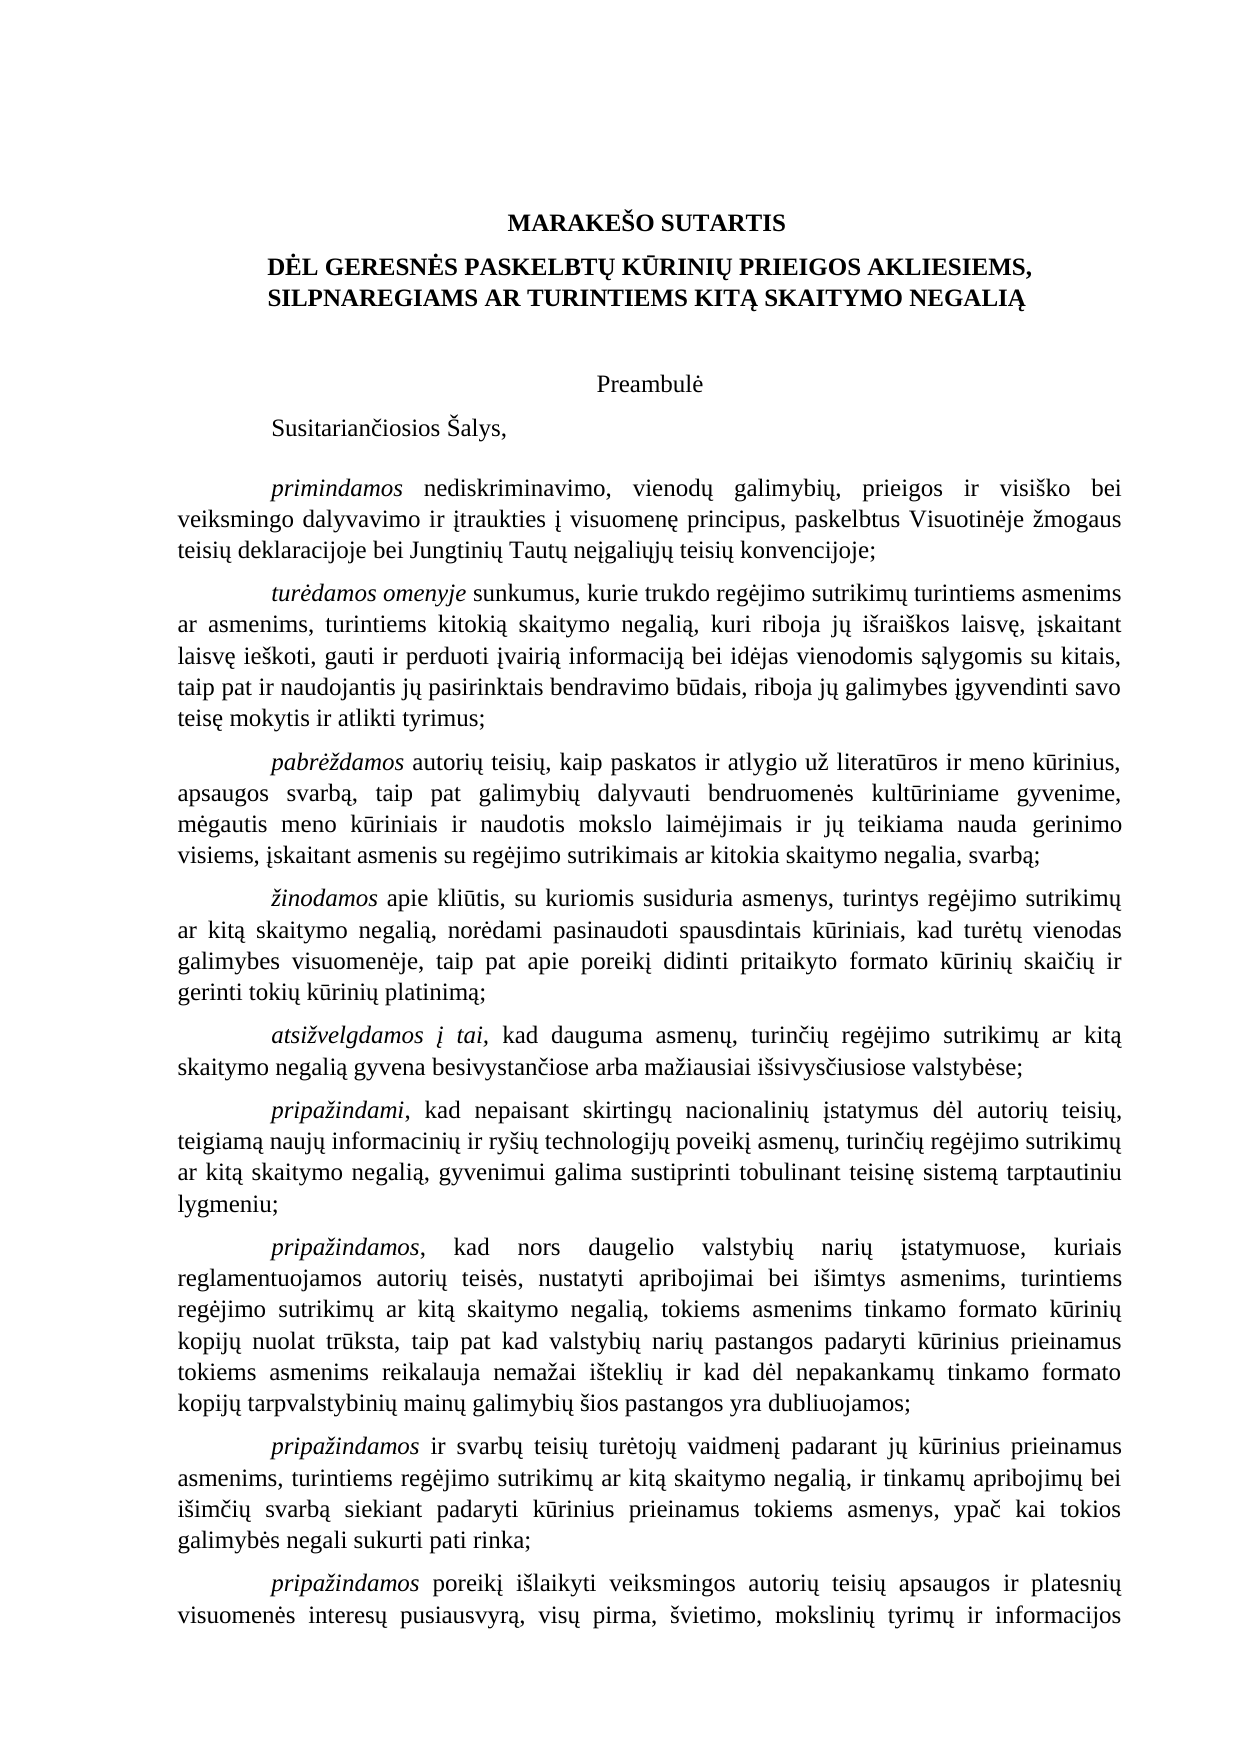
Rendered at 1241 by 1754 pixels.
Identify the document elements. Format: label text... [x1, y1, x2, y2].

text turėdamos omenyje sunkumus, kurie trukdo regėjimo sutrikimų turintiems asmenims ar asmenims, turintiems kitokią skaitymo negalią, kuri riboja jų išraiškos laisvę, įskaitant laisvę ieškoti, gauti ir perduoti įvairią informaciją bei idėjas vienodomis sąlygomis su kitais, taip pat ir naudojantis jų pasirinktais bendravimo būdais, riboja jų galimybes įgyvendinti savo teisę mokytis ir atlikti tyrimus; [177, 576, 1122, 732]
text MARAKEŠO SUTARTIS [177, 206, 1122, 237]
text pripažindamos poreikį išlaikyti veiksmingos autorių teisių apsaugos ir platesnių visuomenės interesų pusiausvyrą, visų pirma, švietimo, mokslinių tyrimų ir informacijos [177, 1566, 1122, 1628]
text atsižvelgdamos į tai, kad dauguma asmenų, turinčių regėjimo sutrikimų ar kitą skaitymo negalią gyvena besivystančiose arba mažiausiai išsivysčiusiose valstybėse; [177, 1018, 1122, 1081]
text pripažindami, kad nepaisant skirtingų nacionalinių įstatymus dėl autorių teisių, teigiamą naujų informacinių ir ryšių technologijų poveikį asmenų, turinčių regėjimo sutrikimų ar kitą skaitymo negalią, gyvenimui galima sustiprinti tobulinant teisinę sistemą tarptautiniu lygmeniu; [177, 1092, 1122, 1217]
text Preambulė [177, 367, 1122, 398]
text primindamos nediskriminavimo, vienodų galimybių, prieigos ir visiško bei veiksmingo dalyvavimo ir įtraukties į visuomenę principus, paskelbtus Visuotinėje žmogaus teisių deklaracijoje bei Jungtinių Tautų neįgaliųjų teisių konvencijoje; [177, 470, 1122, 564]
text pripažindamos ir svarbų teisių turėtojų vaidmenį padarant jų kūrinius prieinamus asmenims, turintiems regėjimo sutrikimų ar kitą skaitymo negalią, ir tinkamų apribojimų bei išimčių svarbą siekiant padaryti kūrinius prieinamus tokiems asmenys, ypač kai tokios galimybės negali sukurti pati rinka; [177, 1429, 1122, 1554]
text žinodamos apie kliūtis, su kuriomis susiduria asmenys, turintys regėjimo sutrikimų ar kitą skaitymo negalią, norėdami pasinaudoti spausdintais kūriniais, kad turėtų vienodas galimybes visuomenėje, taip pat apie poreikį didinti pritaikyto formato kūrinių skaičių ir gerinti tokių kūrinių platinimą; [177, 881, 1122, 1006]
text Susitariančiosios Šalys, [177, 410, 1122, 441]
text pabrėždamos autorių teisių, kaip paskatos ir atlygio už literatūros ir meno kūrinius, apsaugos svarbą, taip pat galimybių dalyvauti bendruomenės kultūriniame gyvenime, mėgautis meno kūriniais ir naudotis mokslo laimėjimais ir jų teikiama nauda gerinimo visiems, įskaitant asmenis su regėjimo sutrikimais ar kitokia skaitymo negalia, svarbą; [177, 744, 1122, 869]
text pripažindamos, kad nors daugelio valstybių narių įstatymuose, kuriais reglamentuojamos autorių teisės, nustatyti apribojimai bei išimtys asmenims, turintiems regėjimo sutrikimų ar kitą skaitymo negalią, tokiems asmenims tinkamo formato kūrinių kopijų nuolat trūksta, taip pat kad valstybių narių pastangos padaryti kūrinius prieinamus tokiems asmenims reikalauja nemažai išteklių ir kad dėl nepakankamų tinkamo formato kopijų tarpvalstybinių mainų galimybių šios pastangos yra dubliuojamos; [177, 1229, 1122, 1417]
text DĖL GERESNĖS PASKELBTŲ KŪRINIŲ PRIEIGOS AKLIESIEMS, SILPNAREGIAMS AR TURINTIEMS KITĄ SKAITYMO NEGALIĄ [177, 249, 1122, 312]
